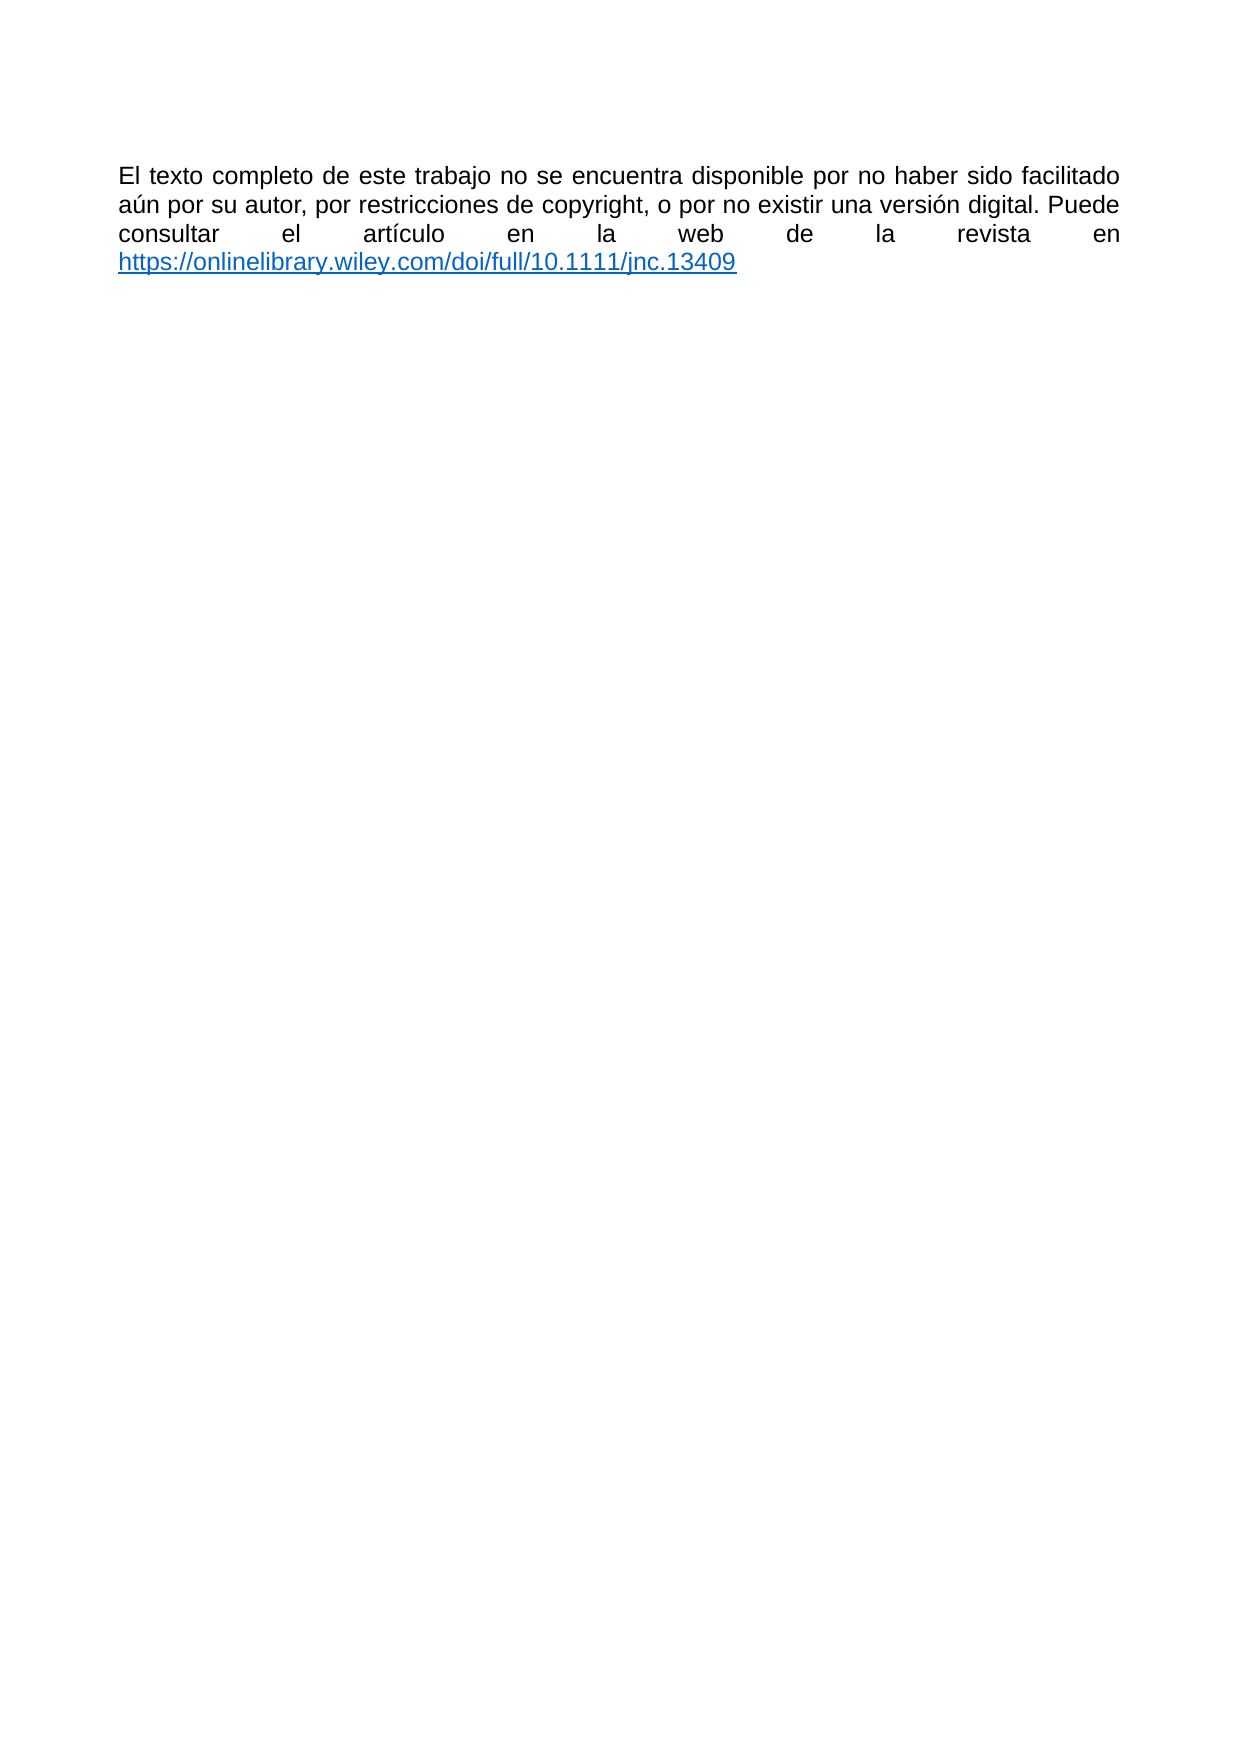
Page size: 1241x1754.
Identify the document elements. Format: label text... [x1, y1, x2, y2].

text El texto completo de este trabajo no se encuentra disponible por no haber sido facilitado aún por su autor, por restricciones de copyright, o por no existir una versión digital. Puede consultar el artículo en la web de la revista en https://onlinelibrary.wiley.com/doi/full/10.1111/jnc.13409 [118, 161, 1122, 276]
